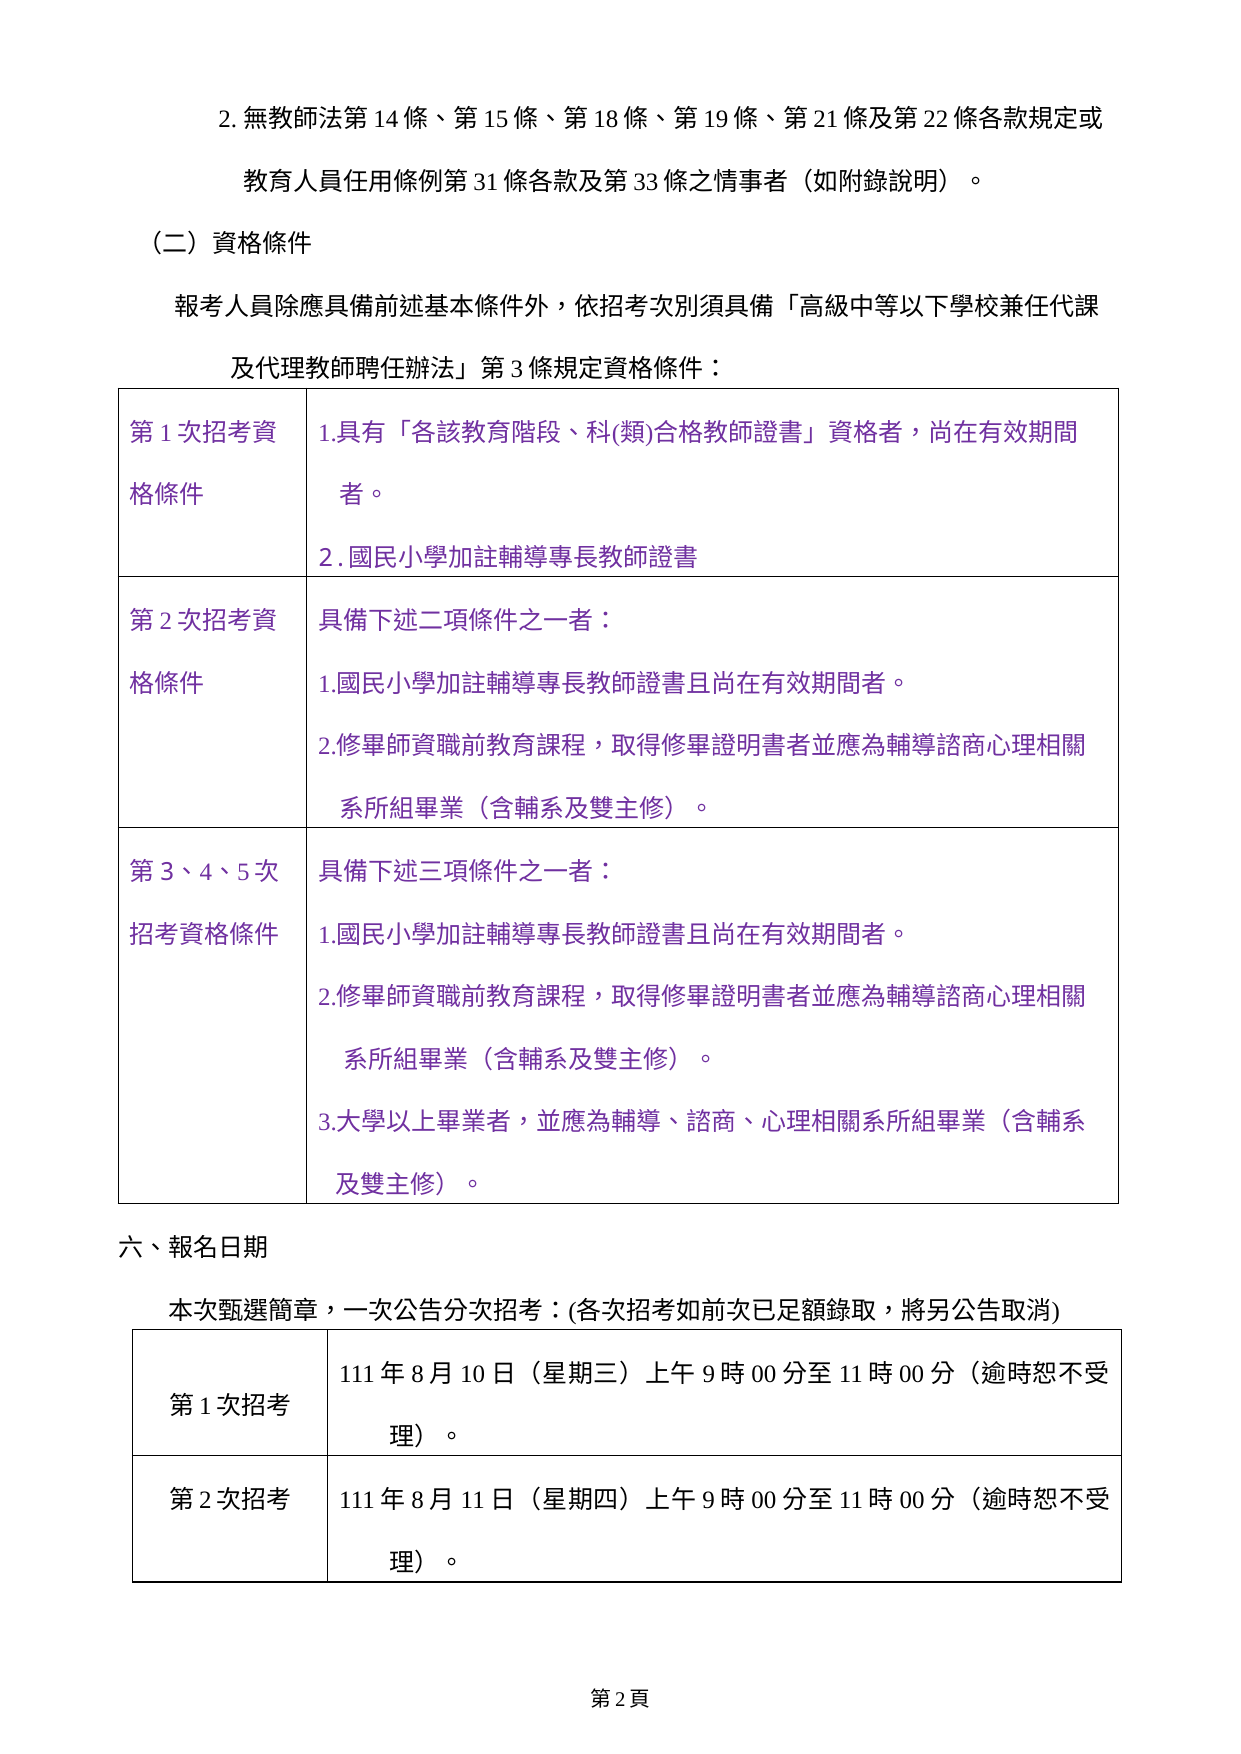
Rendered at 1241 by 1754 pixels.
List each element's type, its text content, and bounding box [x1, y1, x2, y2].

table_cell 具備下述二項條件之一者： 1.國民小學加註輔導專長教師證書且尚在有效期間者。 2.修畢師資職前教育課程，取得修畢證明書者並應為輔導諮商心理相關系所組畢業（含輔系及雙主修）。 [307, 577, 1118, 827]
text 本次甄選簡章，一次公告分次招考：(各次招考如前次已足額錄取，將另公告取消) [168, 1267, 1122, 1329]
table_cell 具備下述三項條件之一者： 1.國民小學加註輔導專長教師證書且尚在有效期間者。 2.修畢師資職前教育課程，取得修畢證明書者並應為輔導諮商心理相關系所組畢業（含輔系及雙主修）。 3.大學以上畢業者，並應為輔導、諮商、心理相關系所組畢業（含輔系及雙主修）。 [307, 828, 1118, 1203]
table_cell 第2次招考資格條件 [119, 577, 306, 827]
text 2. 無教師法第14條、第15條、第18條、第19條、第21條及第22條各款規定或教育人員任用條例第31條各款及第33條之情事者（如附錄說明）。 [218, 75, 1122, 200]
text 報考人員除應具備前述基本條件外，依招考次別須具備「高級中等以下學校兼任代課及代理教師聘任辦法」第3條規定資格條件： [118, 263, 1122, 388]
table_header 111年8月10日（星期三）上午9時00分至11時00分（逾時恕不受理）。 [328, 1330, 1121, 1455]
table_cell 111年8月11日（星期四）上午9時00分至11時00分（逾時恕不受理）。 [328, 1456, 1121, 1581]
table_header 1.具有「各該教育階段、科(類)合格教師證書」資格者，尚在有效期間者。 2.國民小學加註輔導專長教師證書 [307, 389, 1118, 576]
table_header 第1次招考資格條件 [119, 389, 306, 576]
text （二）資格條件 [118, 200, 1122, 263]
table_header 第1次招考 [133, 1330, 327, 1455]
table_cell 第3、4、5次招考資格條件 [119, 828, 306, 1203]
text 六、報名日期 [118, 1204, 1122, 1267]
table_cell 第2次招考 [133, 1456, 327, 1581]
